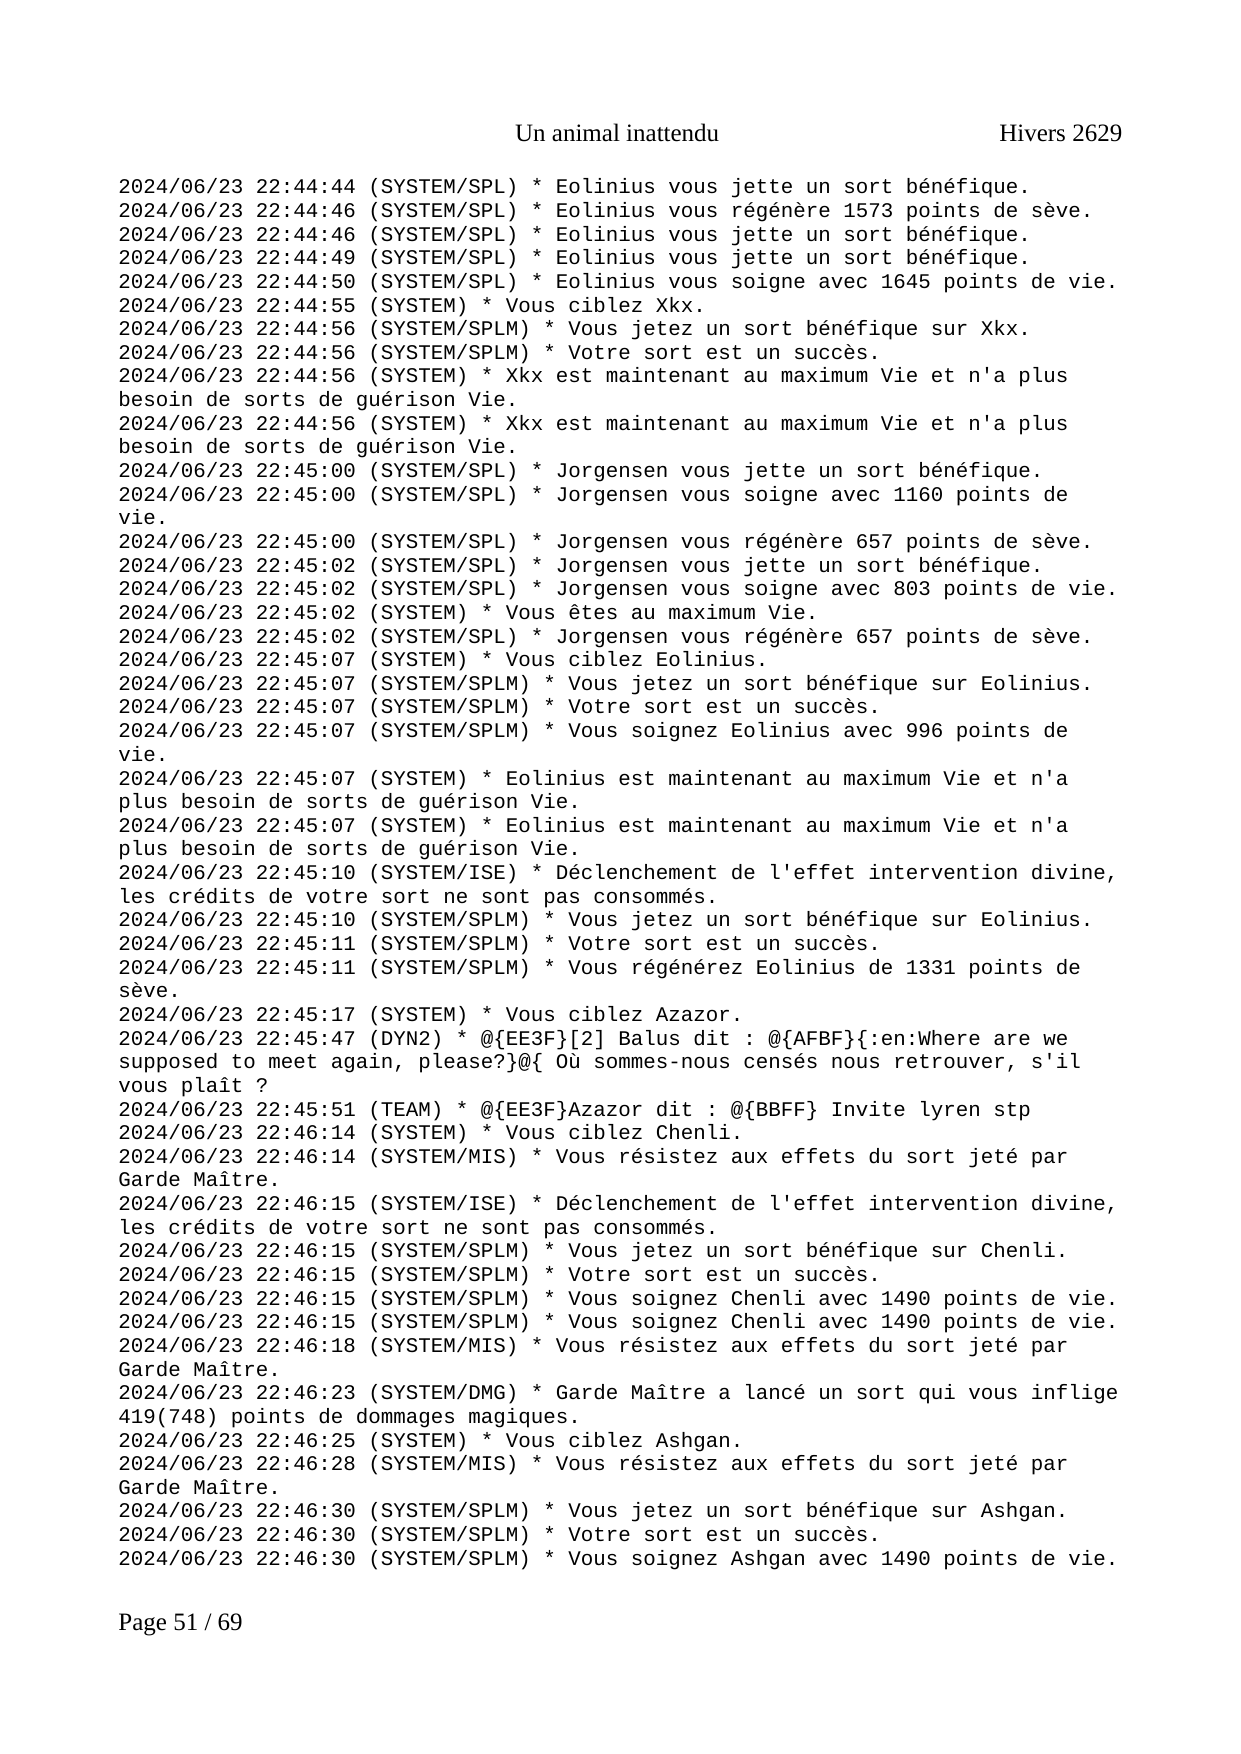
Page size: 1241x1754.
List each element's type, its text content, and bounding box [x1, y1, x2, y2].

text 2024/06/23 22:46:23 (SYSTEM/DMG) * Garde Maître a lancé un sort qui vous inflige 419(748) points de dommages magiques. [118, 1382, 1122, 1429]
text 2024/06/23 22:44:49 (SYSTEM/SPL) * Eolinius vous jette un sort bénéfique. [118, 247, 1122, 271]
text 2024/06/23 22:44:46 (SYSTEM/SPL) * Eolinius vous régénère 1573 points de sève. [118, 200, 1122, 224]
text 2024/06/23 22:45:51 (TEAM) * @{EE3F}Azazor dit : @{BBFF} Invite lyren stp [118, 1098, 1122, 1122]
text 2024/06/23 22:46:15 (SYSTEM/SPLM) * Vous soignez Chenli avec 1490 points de vie. [118, 1311, 1122, 1335]
text 2024/06/23 22:46:30 (SYSTEM/SPLM) * Votre sort est un succès. [118, 1524, 1122, 1548]
text 2024/06/23 22:45:10 (SYSTEM/SPLM) * Vous jetez un sort bénéfique sur Eolinius. [118, 909, 1122, 933]
text 2024/06/23 22:46:14 (SYSTEM) * Vous ciblez Chenli. [118, 1122, 1122, 1146]
text 2024/06/23 22:45:07 (SYSTEM/SPLM) * Vous soignez Eolinius avec 996 points de vie. [118, 720, 1122, 767]
text 2024/06/23 22:45:07 (SYSTEM) * Eolinius est maintenant au maximum Vie et n'a plus besoin de sorts de guérison Vie. [118, 815, 1122, 862]
text 2024/06/23 22:44:56 (SYSTEM/SPLM) * Votre sort est un succès. [118, 342, 1122, 366]
text 2024/06/23 22:46:15 (SYSTEM/ISE) * Déclenchement de l'effet intervention divine, les crédits de votre sort ne sont pas consommés. [118, 1193, 1122, 1240]
text 2024/06/23 22:45:07 (SYSTEM/SPLM) * Vous jetez un sort bénéfique sur Eolinius. [118, 673, 1122, 697]
text 2024/06/23 22:45:02 (SYSTEM/SPL) * Jorgensen vous jette un sort bénéfique. [118, 555, 1122, 578]
text 2024/06/23 22:46:30 (SYSTEM/SPLM) * Vous soignez Ashgan avec 1490 points de vie. [118, 1548, 1122, 1571]
text 2024/06/23 22:45:02 (SYSTEM/SPL) * Jorgensen vous soigne avec 803 points de vie. [118, 578, 1122, 602]
text 2024/06/23 22:46:14 (SYSTEM/MIS) * Vous résistez aux effets du sort jeté par Garde Maître. [118, 1146, 1122, 1193]
text 2024/06/23 22:45:00 (SYSTEM/SPL) * Jorgensen vous régénère 657 points de sève. [118, 531, 1122, 555]
text 2024/06/23 22:44:55 (SYSTEM) * Vous ciblez Xkx. [118, 294, 1122, 318]
text 2024/06/23 22:45:00 (SYSTEM/SPL) * Jorgensen vous jette un sort bénéfique. [118, 460, 1122, 484]
text 2024/06/23 22:46:28 (SYSTEM/MIS) * Vous résistez aux effets du sort jeté par Garde Maître. [118, 1453, 1122, 1501]
text 2024/06/23 22:45:11 (SYSTEM/SPLM) * Votre sort est un succès. [118, 933, 1122, 957]
text 2024/06/23 22:46:30 (SYSTEM/SPLM) * Vous jetez un sort bénéfique sur Ashgan. [118, 1501, 1122, 1524]
text 2024/06/23 22:45:10 (SYSTEM/ISE) * Déclenchement de l'effet intervention divine, les crédits de votre sort ne sont pas consommés. [118, 862, 1122, 909]
text 2024/06/23 22:44:50 (SYSTEM/SPL) * Eolinius vous soigne avec 1645 points de vie. [118, 271, 1122, 294]
text 2024/06/23 22:45:07 (SYSTEM) * Eolinius est maintenant au maximum Vie et n'a plus besoin de sorts de guérison Vie. [118, 767, 1122, 815]
text 2024/06/23 22:46:18 (SYSTEM/MIS) * Vous résistez aux effets du sort jeté par Garde Maître. [118, 1335, 1122, 1382]
text 2024/06/23 22:45:11 (SYSTEM/SPLM) * Vous régénérez Eolinius de 1331 points de sève. [118, 957, 1122, 1004]
text 2024/06/23 22:44:56 (SYSTEM) * Xkx est maintenant au maximum Vie et n'a plus besoin de sorts de guérison Vie. [118, 413, 1122, 460]
text 2024/06/23 22:45:17 (SYSTEM) * Vous ciblez Azazor. [118, 1004, 1122, 1028]
text 2024/06/23 22:44:56 (SYSTEM/SPLM) * Vous jetez un sort bénéfique sur Xkx. [118, 318, 1122, 342]
text 2024/06/23 22:45:07 (SYSTEM/SPLM) * Votre sort est un succès. [118, 697, 1122, 720]
text 2024/06/23 22:46:25 (SYSTEM) * Vous ciblez Ashgan. [118, 1429, 1122, 1453]
text 2024/06/23 22:45:47 (DYN2) * @{EE3F}[2] Balus dit : @{AFBF}{:en:Where are we supposed to meet again, please?}@{ Où sommes-nous censés nous retrouver, s'il vous plaît ? [118, 1028, 1122, 1098]
text 2024/06/23 22:46:15 (SYSTEM/SPLM) * Votre sort est un succès. [118, 1264, 1122, 1288]
text 2024/06/23 22:45:02 (SYSTEM/SPL) * Jorgensen vous régénère 657 points de sève. [118, 626, 1122, 649]
text 2024/06/23 22:46:15 (SYSTEM/SPLM) * Vous jetez un sort bénéfique sur Chenli. [118, 1240, 1122, 1264]
text 2024/06/23 22:46:15 (SYSTEM/SPLM) * Vous soignez Chenli avec 1490 points de vie. [118, 1288, 1122, 1311]
text 2024/06/23 22:44:44 (SYSTEM/SPL) * Eolinius vous jette un sort bénéfique. [118, 176, 1122, 200]
text 2024/06/23 22:44:46 (SYSTEM/SPL) * Eolinius vous jette un sort bénéfique. [118, 224, 1122, 247]
text 2024/06/23 22:45:07 (SYSTEM) * Vous ciblez Eolinius. [118, 649, 1122, 673]
text 2024/06/23 22:44:56 (SYSTEM) * Xkx est maintenant au maximum Vie et n'a plus besoin de sorts de guérison Vie. [118, 366, 1122, 413]
text 2024/06/23 22:45:02 (SYSTEM) * Vous êtes au maximum Vie. [118, 602, 1122, 626]
text 2024/06/23 22:45:00 (SYSTEM/SPL) * Jorgensen vous soigne avec 1160 points de vie. [118, 484, 1122, 531]
